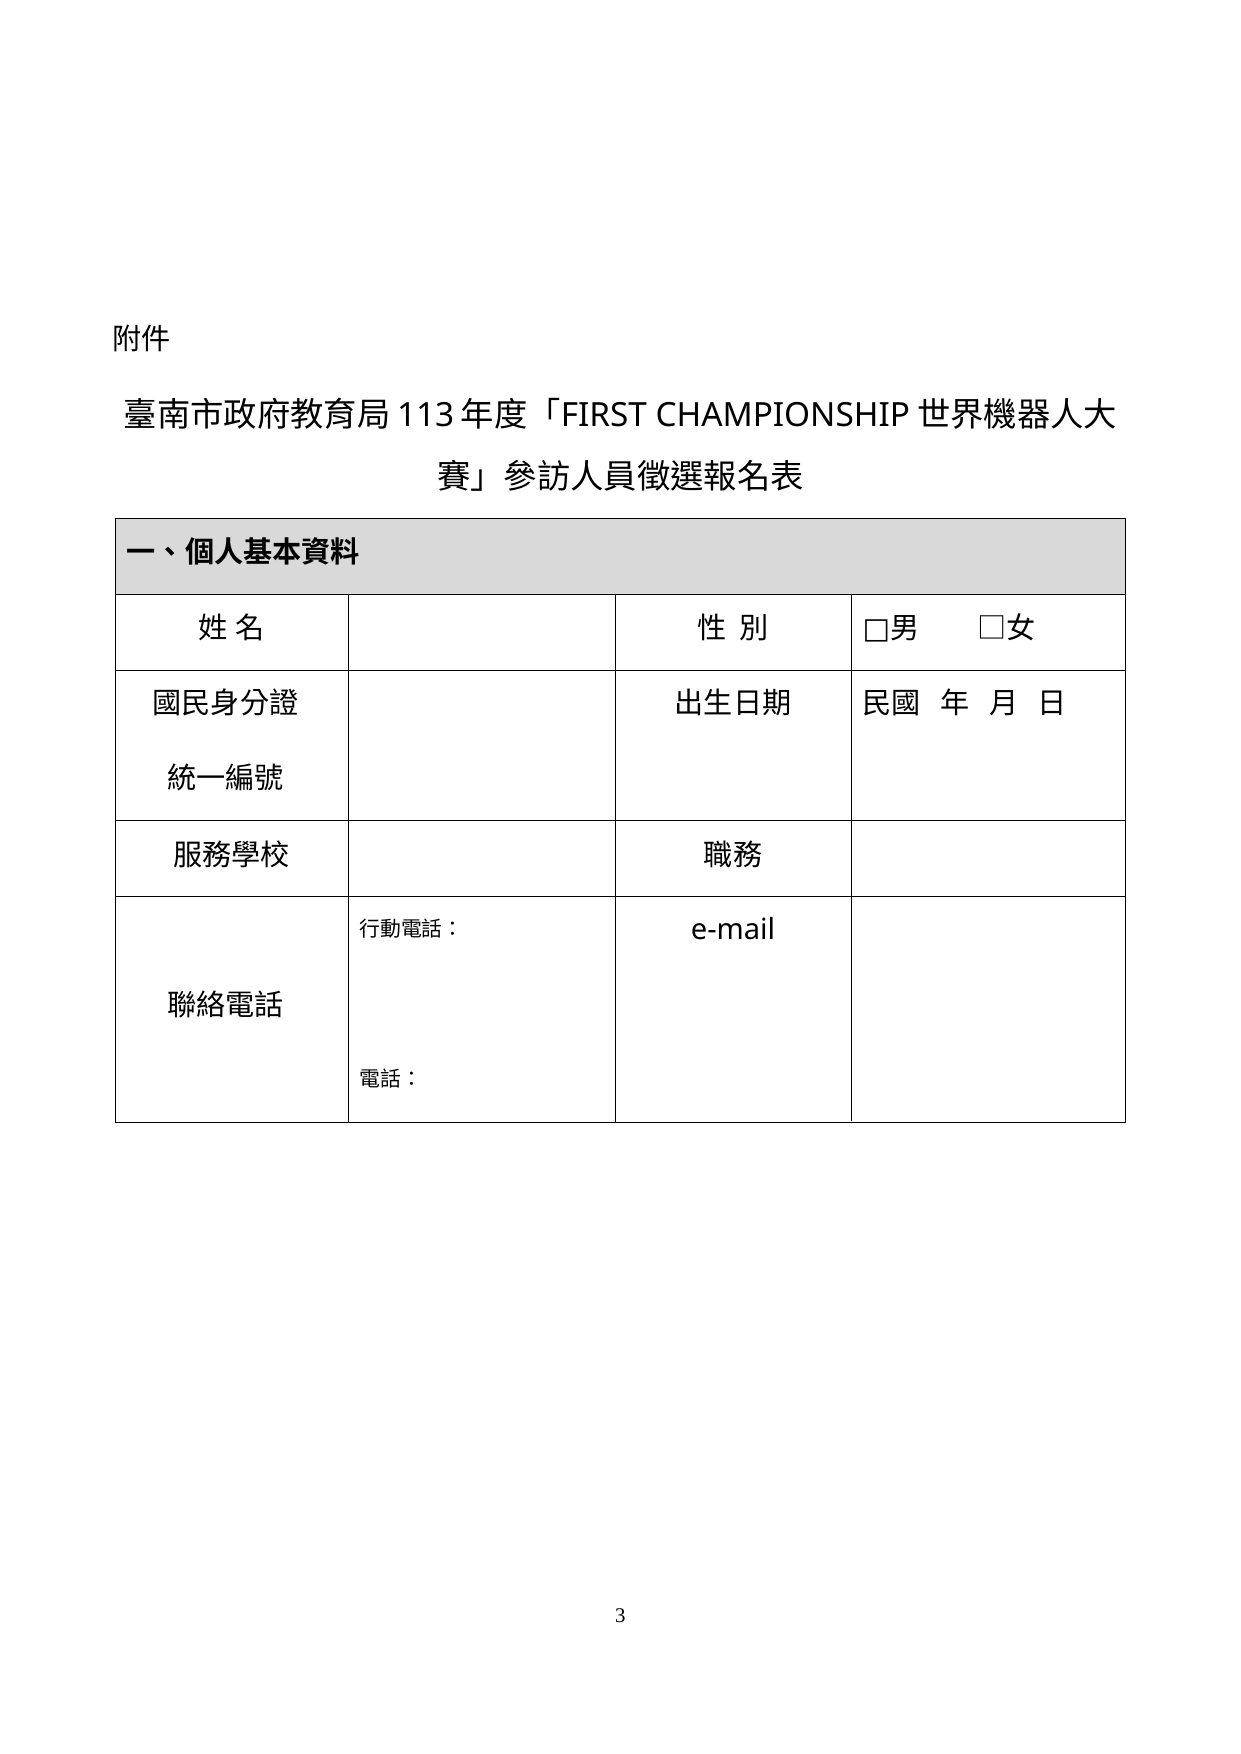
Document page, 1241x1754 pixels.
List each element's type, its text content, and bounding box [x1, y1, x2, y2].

table_cell [349, 671, 615, 820]
table_cell 服務學校 [116, 821, 348, 896]
table_cell 聯絡電話 [116, 897, 348, 1122]
table_cell 行動電話： 電話： [349, 897, 615, 1122]
table_cell 國民身分證 統一編號 [116, 671, 348, 820]
table_cell [851, 897, 1125, 1122]
text 附件 [112, 305, 1128, 368]
table_cell 名 [116, 595, 348, 669]
table_cell 職務 [616, 821, 851, 896]
table_cell [852, 821, 1125, 896]
table_cell 出生日期 [616, 671, 851, 820]
table_cell e-mail [616, 897, 851, 1122]
table_cell [349, 595, 615, 669]
table_cell 性 別 [616, 595, 851, 669]
text 臺南市政府教育局113年度「FIRST CHAMPIONSHIP世界機器人大賽」參訪人員徵選報名表 [112, 380, 1128, 505]
table_header 一、個人基本資料 [116, 519, 1125, 594]
table_cell [349, 821, 615, 896]
table_cell □男 □女 [852, 595, 1125, 669]
table_cell 民國 年 月 日 [852, 671, 1125, 820]
